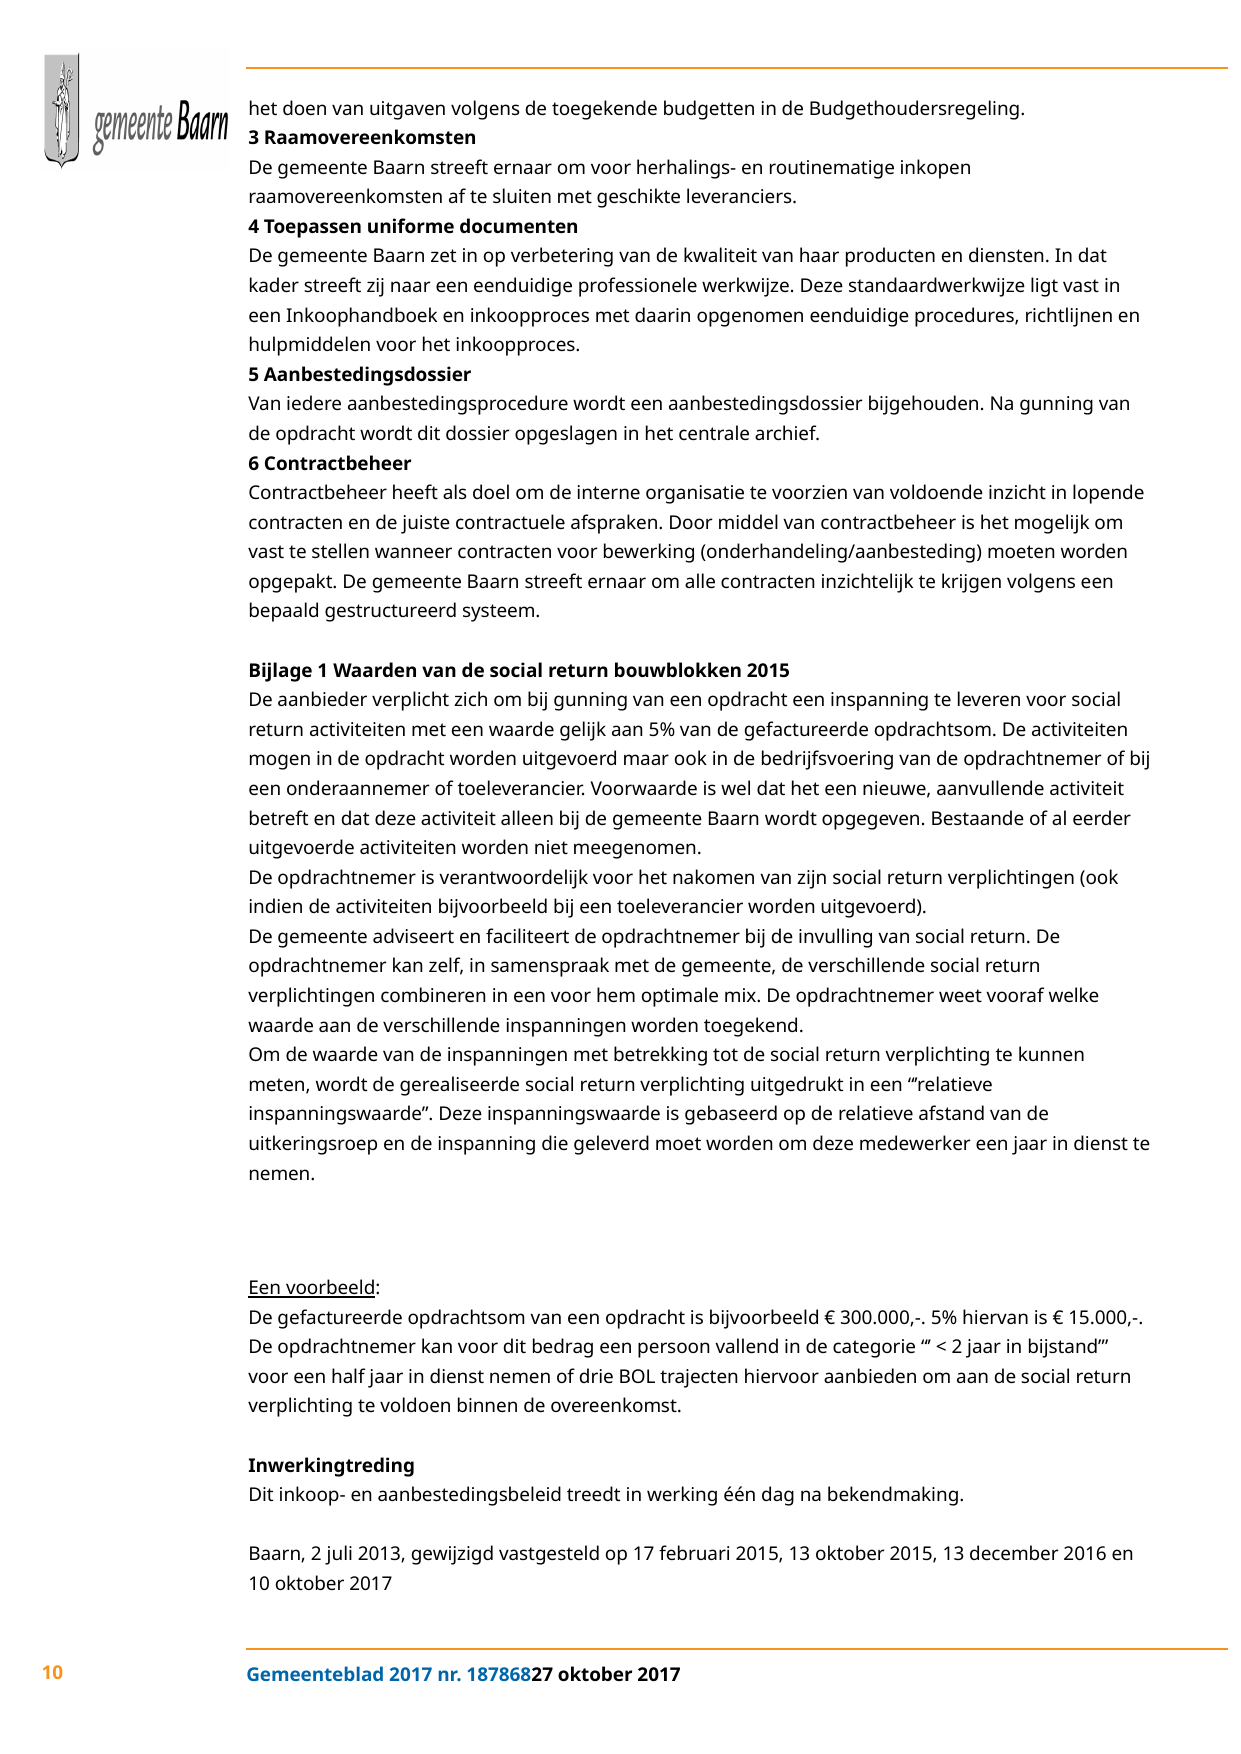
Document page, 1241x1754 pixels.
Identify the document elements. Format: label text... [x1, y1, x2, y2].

text 5 Aanbestedingsdossier [248, 361, 1152, 387]
picture [41, 47, 231, 172]
text Contractbeheer heeft als doel om de interne organisatie te voorzien van voldoende inzicht in lopende contracten en de juiste contractuele afspraken. Door middel van contractbeheer is het mogelijk om vast te stellen wanneer contracten voor bewerking (onderhandeling/aanbesteding) moeten worden opgepakt. De gemeente Baarn streeft ernaar om alle contracten inzichtelijk te krijgen volgens een bepaald gestructureerd systeem. [248, 479, 1152, 623]
text De aanbieder verplicht zich om bij gunning van een opdracht een inspanning te leveren voor social return activiteiten met een waarde gelijk aan 5% van de gefactureerde opdrachtsom. De activiteiten mogen in de opdracht worden uitgevoerd maar ook in de bedrijfsvoering van de opdrachtnemer of bij een onderaannemer of toeleverancier. Voorwaarde is wel dat het een nieuwe, aanvullende activiteit betreft en dat deze activiteit alleen bij de gemeente Baarn wordt opgegeven. Bestaande of al eerder uitgevoerde activiteiten worden niet meegenomen. [248, 686, 1152, 860]
text 3 Raamovereenkomsten [248, 124, 1152, 150]
text 4 Toepassen uniforme documenten [248, 213, 1152, 239]
text Van iedere aanbestedingsprocedure wordt een aanbestedingsdossier bijgehouden. Na gunning van de opdracht wordt dit dossier opgeslagen in het centrale archief. [248, 391, 1152, 446]
text 6 Contractbeheer [248, 450, 1152, 476]
text Inwerkingtreding [248, 1452, 1152, 1477]
text Baarn, 2 juli 2013, gewijzigd vastgesteld op 17 februari 2015, 13 oktober 2015, 13 december 2016 en 10 oktober 2017 [248, 1541, 1152, 1596]
text De gefactureerde opdrachtsom van een opdracht is bijvoorbeeld € 300.000,-. 5% hiervan is € 15.000,-. De opdrachtnemer kan voor dit bedrag een persoon vallend in de categorie “’ < 2 jaar in bijstand”’ voor een half jaar in dienst nemen of drie BOL trajecten hiervoor aanbieden om aan de social return verplichting te voldoen binnen de overeenkomst. [248, 1304, 1152, 1418]
text Dit inkoop- en aanbestedingsbeleid treedt in werking één dag na bekendmaking. [248, 1481, 1152, 1507]
text De opdrachtnemer is verantwoordelijk voor het nakomen van zijn social return verplichtingen (ook indien de activiteiten bijvoorbeeld bij een toeleverancier worden uitgevoerd). [248, 864, 1152, 919]
text De gemeente Baarn zet in op verbetering van de kwaliteit van haar producten en diensten. In dat kader streeft zij naar een eenduidige professionele werkwijze. Deze standaardwerkwijze ligt vast in een Inkoophandboek en inkoopproces met daarin opgenomen eenduidige procedures, richtlijnen en hulpmiddelen voor het inkoopproces. [248, 243, 1152, 357]
text Een voorbeeld: [248, 1274, 1152, 1300]
text De gemeente Baarn streeft ernaar om voor herhalings- en routinematige inkopen raamovereenkomsten af te sluiten met geschikte leveranciers. [248, 154, 1152, 209]
text De gemeente adviseert en faciliteert de opdrachtnemer bij de invulling van social return. De opdrachtnemer kan zelf, in samenspraak met de gemeente, de verschillende social return verplichtingen combineren in een voor hem optimale mix. De opdrachtnemer weet vooraf welke waarde aan de verschillende inspanningen worden toegekend. [248, 923, 1152, 1038]
text Bijlage 1 Waarden van de social return bouwblokken 2015 [248, 657, 1152, 683]
text het doen van uitgaven volgens de toegekende budgetten in de Budgethoudersregeling. [248, 95, 1152, 121]
text Om de waarde van de inspanningen met betrekking tot de social return verplichting te kunnen meten, wordt de gerealiseerde social return verplichting uitgedrukt in een “’relatieve inspanningswaarde”. Deze inspanningswaarde is gebaseerd op de relatieve afstand van de uitkeringsroep en de inspanning die geleverd moet worden om deze medewerker een jaar in dienst te nemen. [248, 1041, 1152, 1186]
